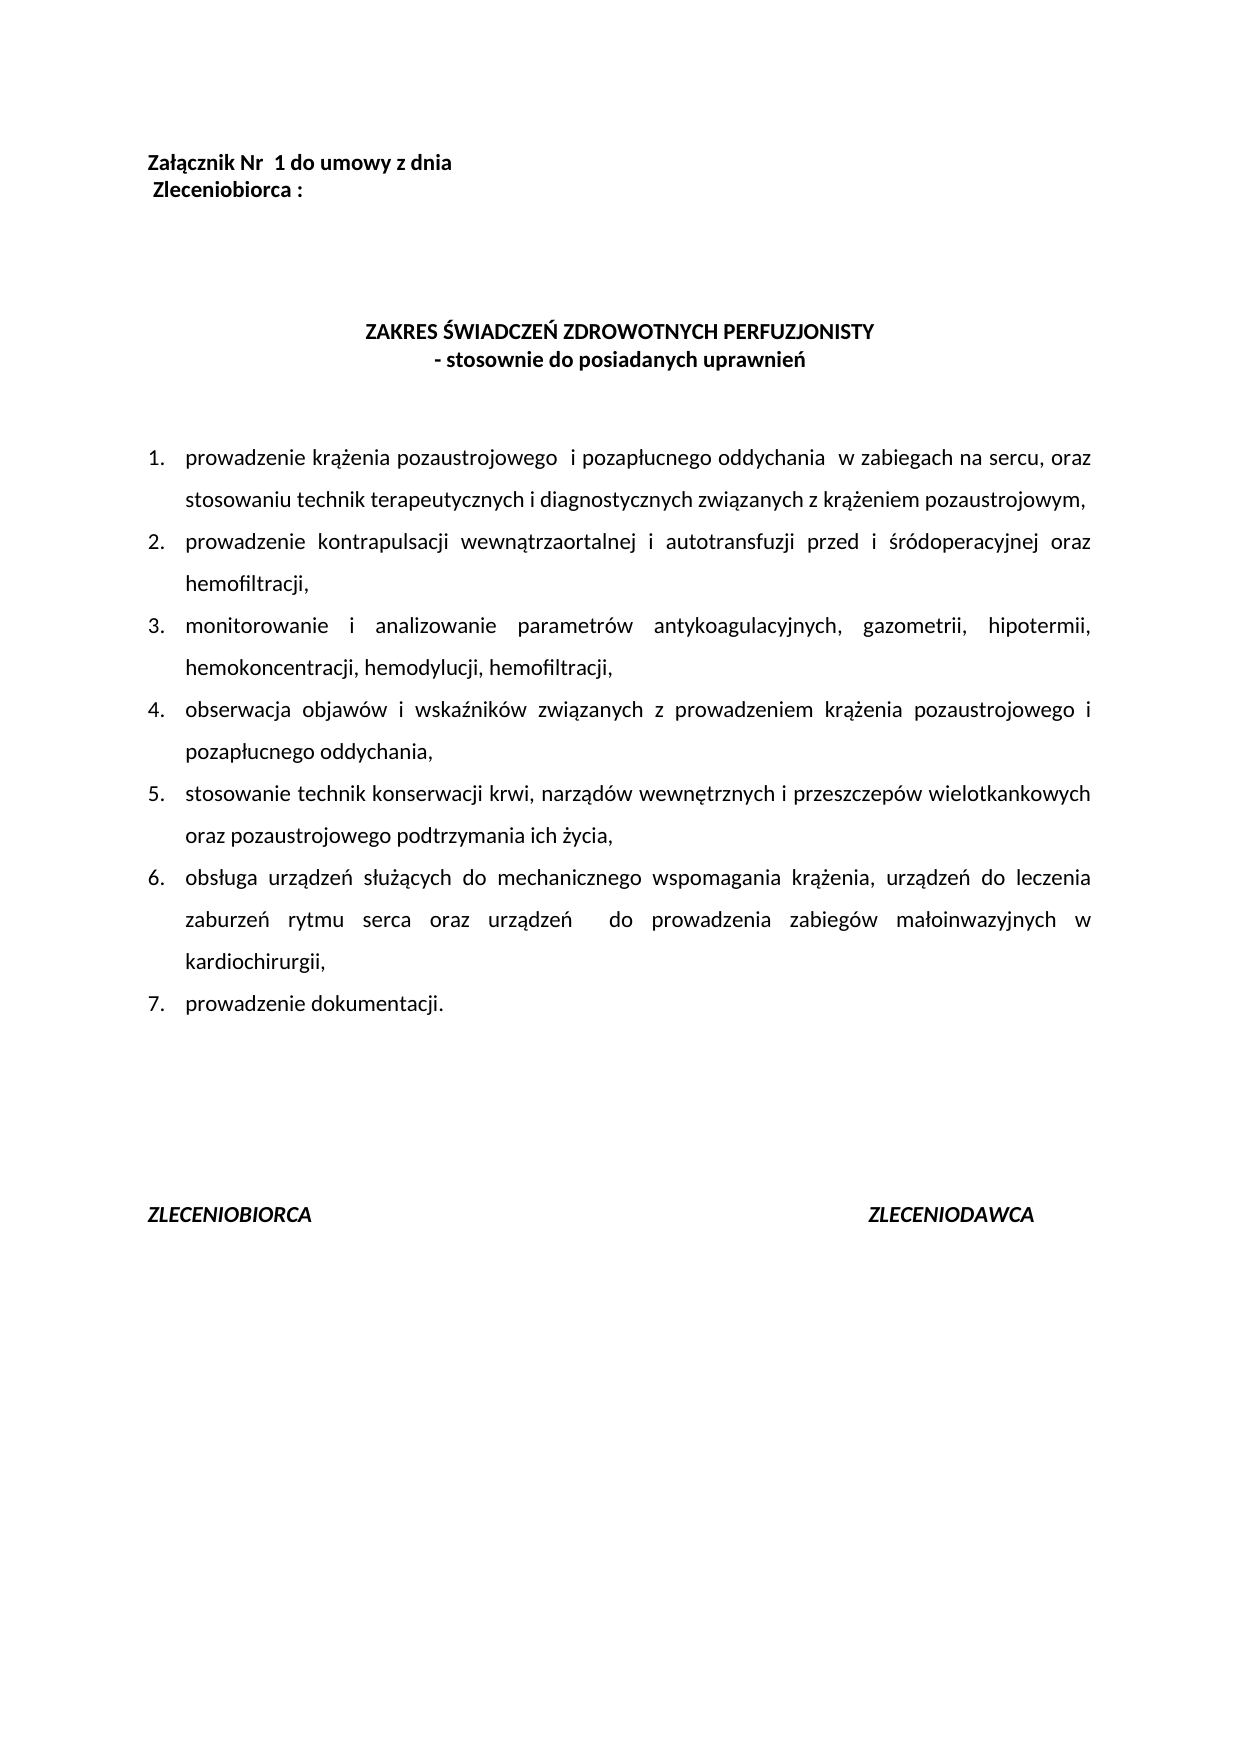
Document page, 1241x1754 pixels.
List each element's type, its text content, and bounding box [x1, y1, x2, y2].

text - stosownie do posiadanych uprawnień [148, 345, 1093, 373]
list prowadzenie kontrapulsacji wewnątrzaortalnej i autotransfuzji przed i śródoperacyjnej oraz hemofiltracji, [148, 527, 1093, 597]
list monitorowanie i analizowanie parametrów antykoagulacyjnych, gazometrii, hipotermii, hemokoncentracji, hemodylucji, hemofiltracji, [148, 611, 1093, 681]
list obserwacja objawów i wskaźników związanych z prowadzeniem krążenia pozaustrojowego i pozapłucnego oddychania, [148, 695, 1093, 765]
text ZAKRES ŚWIADCZEŃ ZDROWOTNYCH PERFUZJONISTY [148, 317, 1093, 345]
list prowadzenie krążenia pozaustrojowego i pozapłucnego oddychania w zabiegach na sercu, oraz stosowaniu technik terapeutycznych i diagnostycznych związanych z krążeniem pozaustrojowym, [148, 443, 1093, 513]
text Załącznik Nr 1 do umowy z dnia [148, 148, 1093, 176]
text Zleceniobiorca : [148, 176, 1093, 204]
list prowadzenie dokumentacji. [148, 989, 1093, 1017]
list stosowanie technik konserwacji krwi, narządów wewnętrznych i przeszczepów wielotkankowych oraz pozaustrojowego podtrzymania ich życia, [148, 779, 1093, 849]
list obsługa urządzeń służących do mechanicznego wspomagania krążenia, urządzeń do leczenia zaburzeń rytmu serca oraz urządzeń do prowadzenia zabiegów małoinwazyjnych w kardiochirurgii, [148, 863, 1093, 975]
text ZLECENIOBIORCA ZLECENIODAWCA [148, 1201, 1093, 1228]
